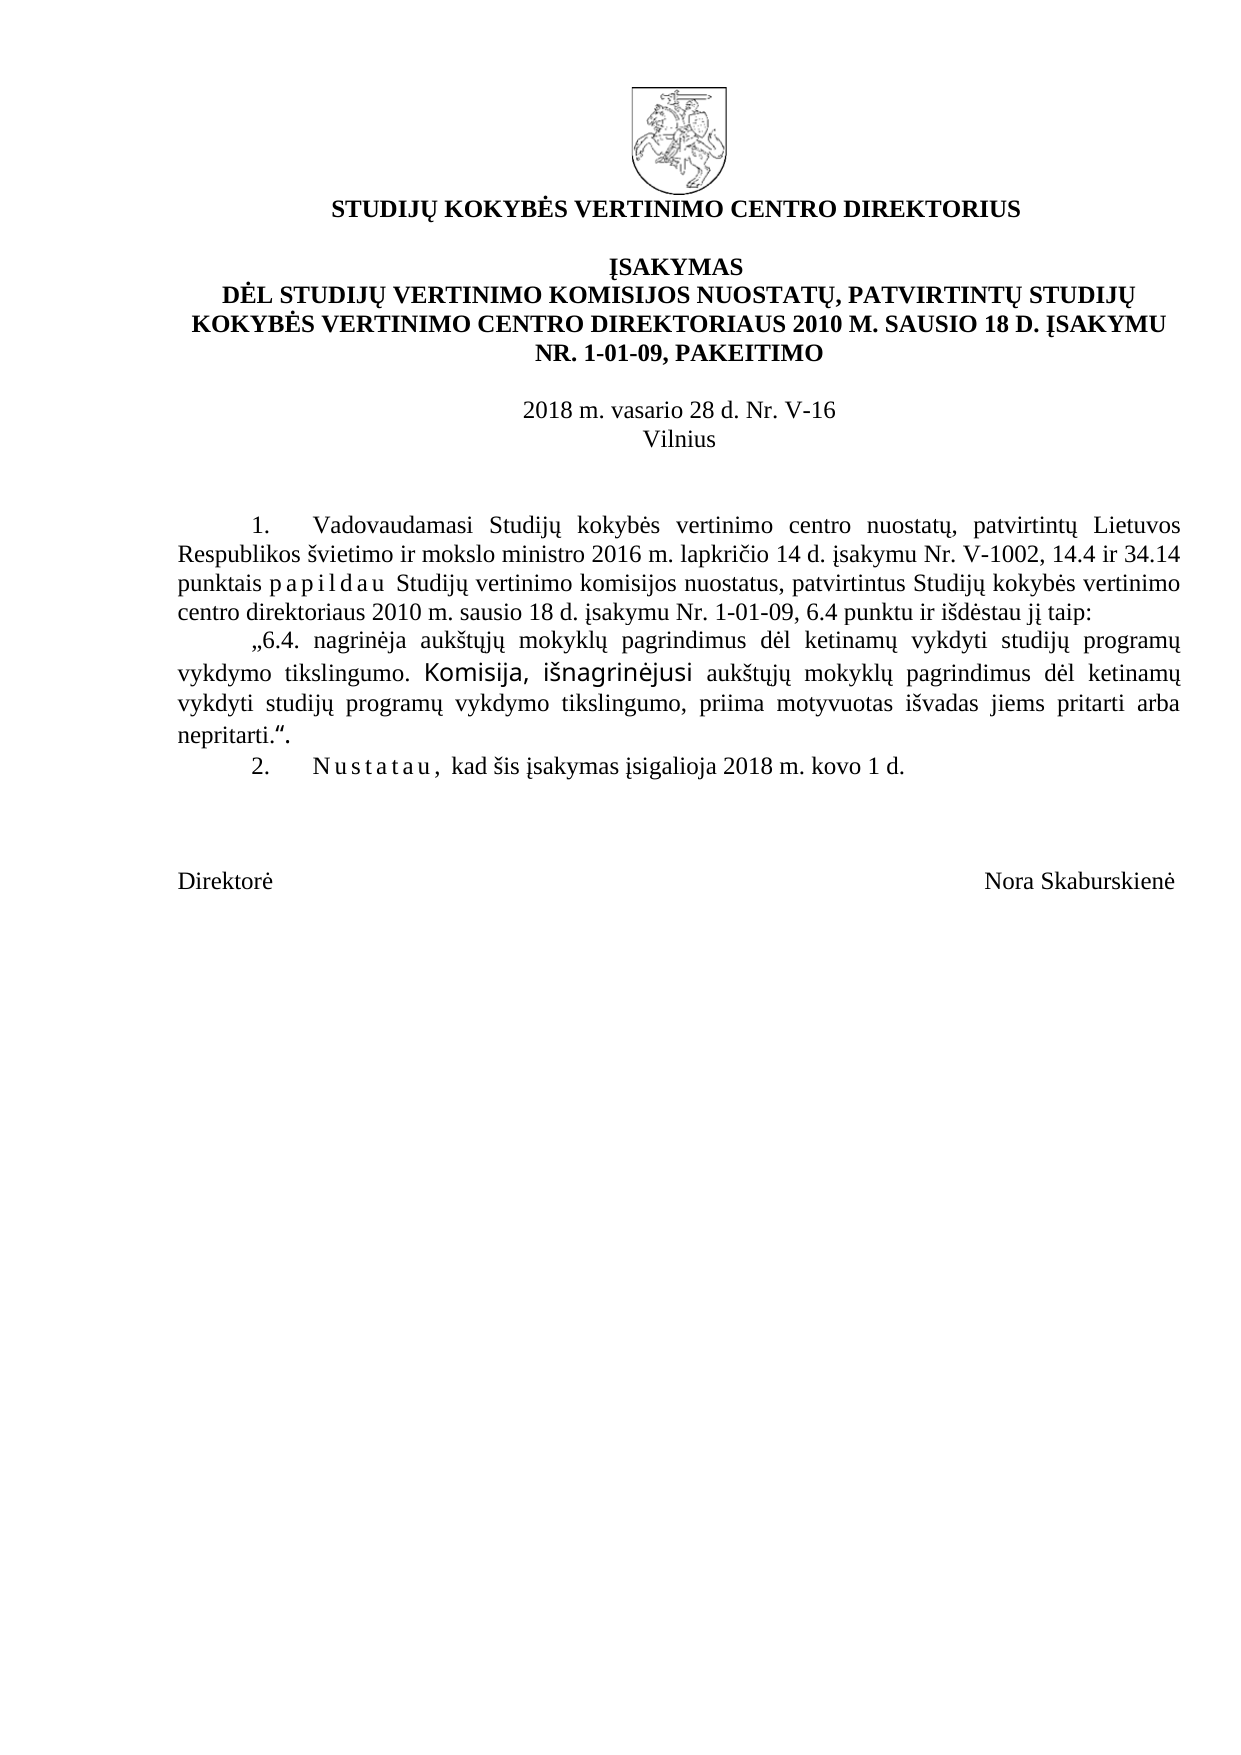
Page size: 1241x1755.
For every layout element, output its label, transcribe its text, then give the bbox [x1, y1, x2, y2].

text DĖL STUDIJŲ VERTINIMO KOMISIJOS NUOSTATŲ, PATVIRTINTŲ STUDIJŲ KOKYBĖS VERTINIMO CENTRO DIREKTORIAUS 2010 M. SAUSIO 18 D. ĮSAKYMU NR. 1-01-09, PAKEITIMO [177, 280, 1181, 367]
text Direktorė Nora Skaburskienė [177, 866, 1181, 895]
text 1. Vadovaudamasi Studijų kokybės vertinimo centro nuostatų, patvirtintų Lietuvos Respublikos švietimo ir mokslo ministro 2016 m. lapkričio 14 d. įsakymu Nr. V-1002, 14.4 ir 34.14 punktais papildau Studijų vertinimo komisijos nuostatus, patvirtintus Studijų kokybės vertinimo centro direktoriaus 2010 m. sausio 18 d. įsakymu Nr. 1-01-09, 6.4 punktu ir išdėstau jį taip: [177, 510, 1181, 625]
text ĮSAKYMAS [177, 252, 1181, 280]
text STUDIJŲ KOKYBĖS VERTINIMO CENTRO DIREKTORIUS [177, 194, 1181, 223]
text 2. Nustatau, kad šis įsakymas įsigalioja 2018 m. kovo 1 d. [177, 751, 1181, 780]
text Vilnius [177, 424, 1181, 453]
text „6.4. nagrinėja aukštųjų mokyklų pagrindimus dėl ketinamų vykdyti studijų programų vykdymo tikslingumo. Komisija, išnagrinėjusi aukštųjų mokyklų pagrindimus dėl ketinamų vykdyti studijų programų vykdymo tikslingumo, priima motyvuotas išvadas jiems pritarti arba nepritarti.“. [177, 625, 1181, 751]
text 2018 m. vasario 28 d. Nr. V-16 [177, 395, 1181, 424]
